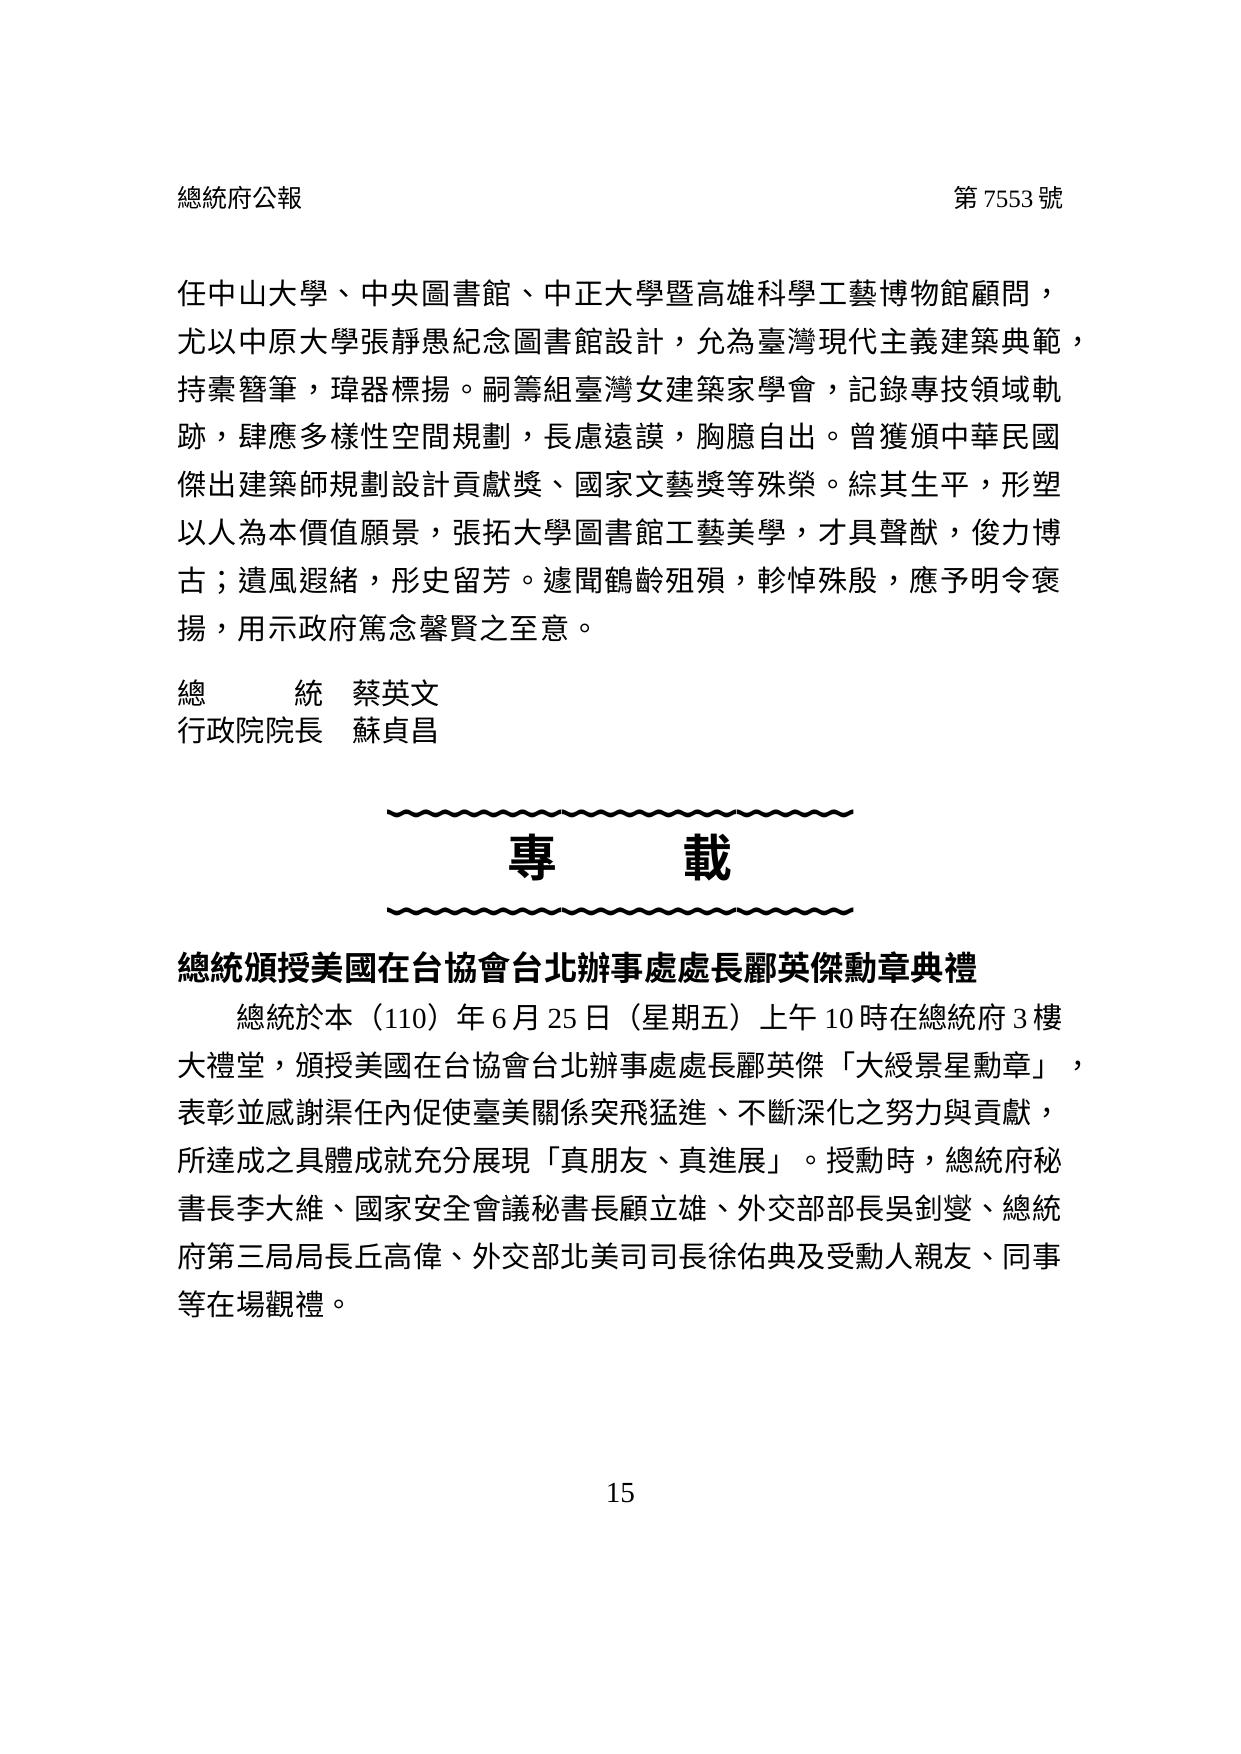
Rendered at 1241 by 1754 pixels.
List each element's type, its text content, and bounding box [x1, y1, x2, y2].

text 總統頒授美國在台協會台北辦事處處長酈英傑勳章典禮 [177, 940, 1063, 990]
text 總統於本（110）年6月25日（星期五）上午10時在總統府3樓大禮堂，頒授美國在台協會台北辦事處處長酈英傑「大綬景星勳章」，表彰並感謝渠任內促使臺美關係突飛猛進、不斷深化之努力與貢獻，所達成之具體成就充分展現「真朋友、真進展」。授勳時，總統府秘書長李大維、國家安全會議秘書長顧立雄、外交部部長吳釗燮、總統府第三局局長丘高偉、外交部北美司司長徐佑典及受勳人親友、同事等在場觀禮。 [177, 990, 1063, 1325]
text 總 統 蔡英文 行政院院長 蘇貞昌 [177, 674, 1063, 749]
text ﹏﹏﹏﹏﹏﹏﹏﹏ [177, 890, 1063, 915]
text ﹏﹏﹏﹏﹏﹏﹏﹏ [177, 793, 1063, 818]
text 資深建築師王秋華，英敏抱素，清徽粹雅。少歲卒業中央大學建築工程學系，旋負笈遊美，獲哥倫比亞大學建築與都市設計碩士學位，復獲紐約建築師執照，肇啟異國他鄉從業職涯，摩厲以須，崢嶸露穎。遄返，任教現臺北科技大學、淡江大學暨東海大學，陶甄傑秀莘莘學子，矢志建築理念薪傳；悉心參預公共事務，弘宣社會環境關懷，倒篋傾囊，默化涵泳；躬蹈踐修，扶世惠眾。期間擔任中山大學、中央圖書館、中正大學暨高雄科學工藝博物館顧問，尤以中原大學張靜愚紀念圖書館設計，允為臺灣現代主義建築典範，持橐簪筆，瑋器標揚。嗣籌組臺灣女建築家學會，記錄專技領域軌跡，肆應多樣性空間規劃，長慮遠謨，胸臆自出。曾獲頒中華民國傑出建築師規劃設計貢獻獎、國家文藝獎等殊榮。綜其生平，形塑以人為本價值願景，張拓大學圖書館工藝美學，才具聲猷，俊力博古；遺風遐緒，彤史留芳。遽聞鶴齡殂殞，軫悼殊殷，應予明令褒揚，用示政府篤念馨賢之至意。 [177, 266, 1063, 649]
text 專載 [177, 818, 1063, 890]
